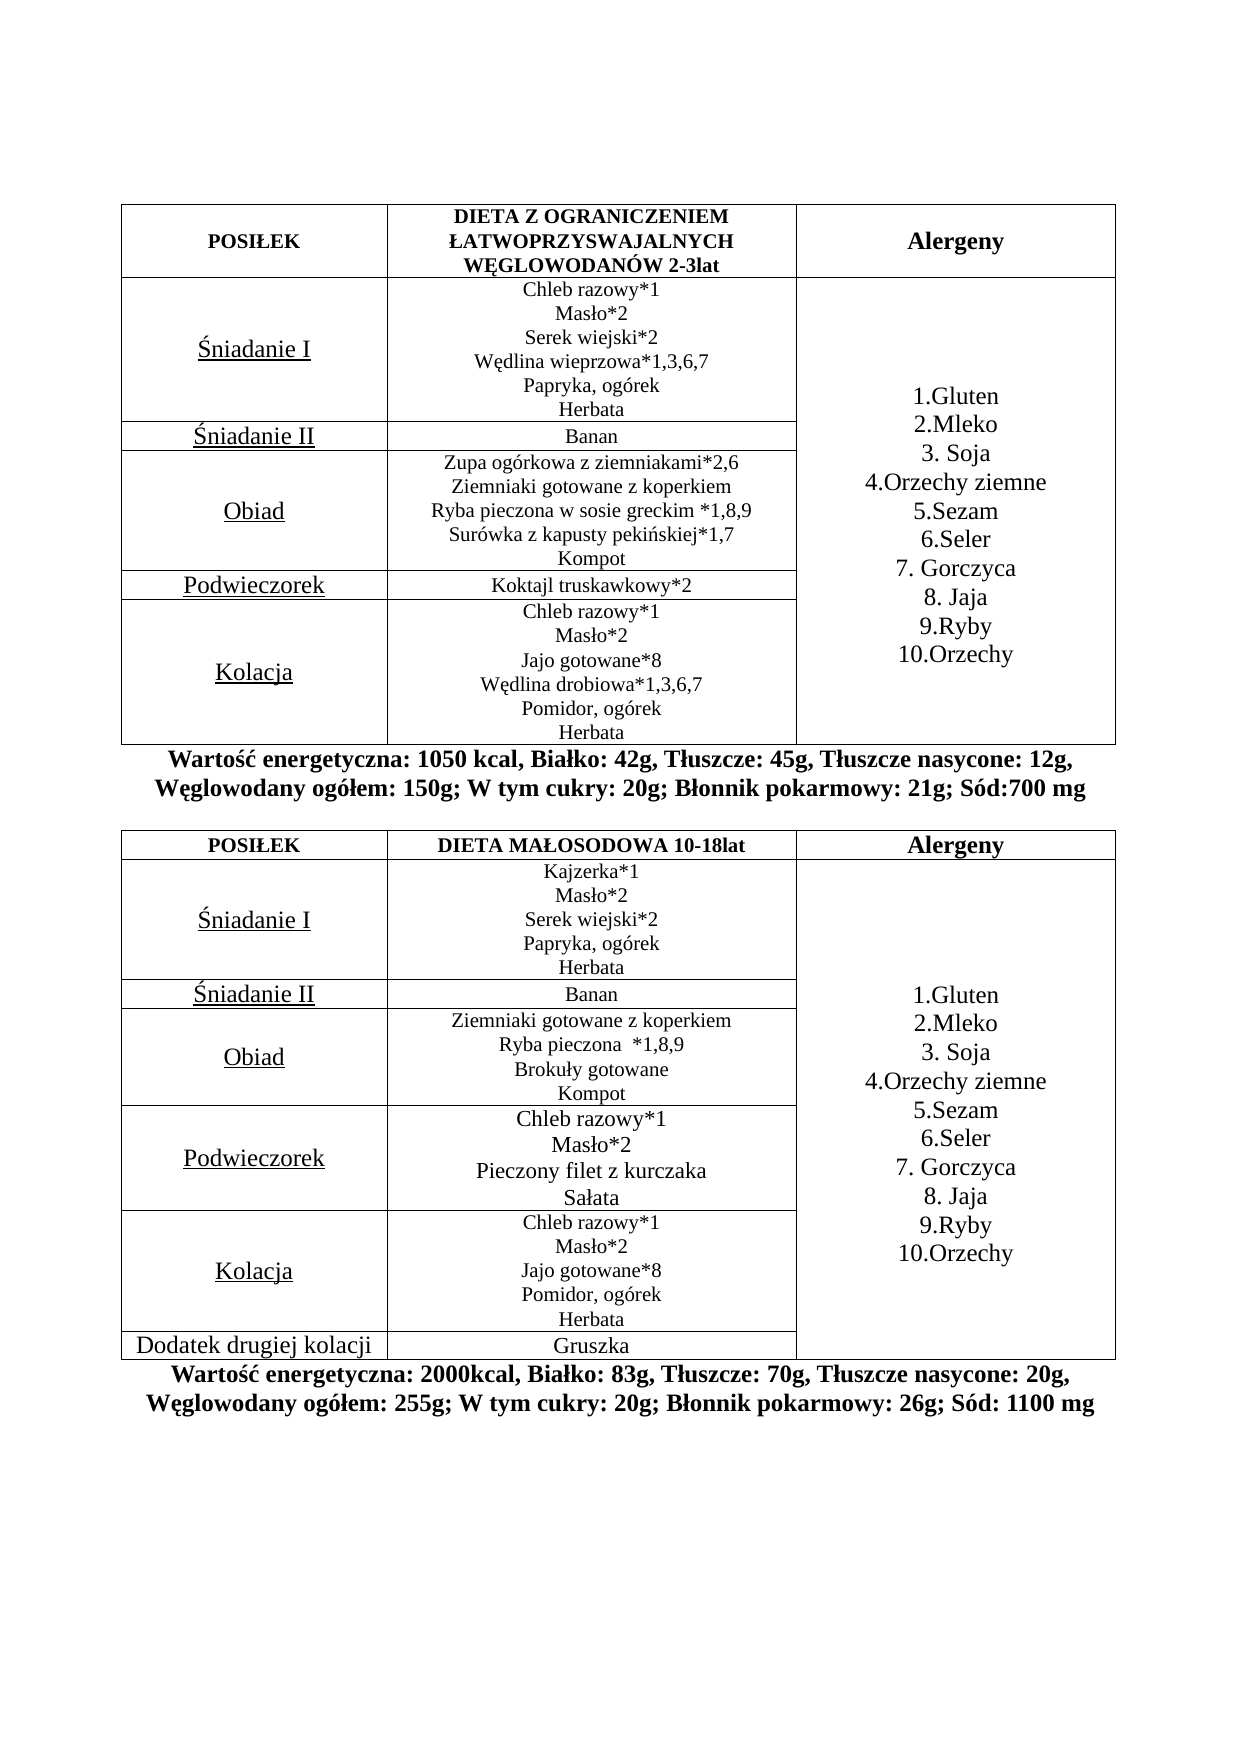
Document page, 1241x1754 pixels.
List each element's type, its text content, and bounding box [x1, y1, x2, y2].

table_cell Chleb razowy*1 Masło*2 Jajo gotowane*8 Wędlina drobiowa*1,3,6,7 Pomidor, ogórek Herbata [388, 600, 796, 744]
table_cell Śniadanie I [122, 860, 387, 979]
table_cell Śniadanie I [122, 278, 387, 421]
table_cell 1.Gluten 2.Mleko 3. Soja 4.Orzechy ziemne 5.Sezam 6.Seler 7. Gorczyca 8. Jaja 9.Ryby 10.Orzechy [797, 278, 1115, 744]
table_cell Chleb razowy*1 Masło*2 Pieczony filet z kurczaka Sałata [388, 1106, 796, 1210]
table_cell Kajzerka*1 Masło*2 Serek wiejski*2 Papryka, ogórek Herbata [388, 860, 796, 979]
table_header POSIŁEK [122, 205, 387, 277]
table_cell Śniadanie II [122, 980, 387, 1008]
table_cell Kolacja [122, 1211, 387, 1331]
table_header DIETA Z OGRANICZENIEM ŁATWOPRZYSWAJALNYCH WĘGLOWODANÓW 2-3lat [388, 205, 796, 277]
table_header DIETA MAŁOSODOWA 10-18lat [388, 831, 796, 859]
table_cell 1.Gluten 2.Mleko 3. Soja 4.Orzechy ziemne 5.Sezam 6.Seler 7. Gorczyca 8. Jaja 9.Ryby 10.Orzechy [797, 860, 1115, 1359]
table_cell Chleb razowy*1 Masło*2 Jajo gotowane*8 Pomidor, ogórek Herbata [388, 1211, 796, 1331]
table_cell Zupa ogórkowa z ziemniakami*2,6 Ziemniaki gotowane z koperkiem Ryba pieczona w sosie greckim *1,8,9 Surówka z kapusty pekińskiej*1,7 Kompot [388, 451, 796, 570]
table_header Alergeny [797, 831, 1115, 859]
table_cell Obiad [122, 1009, 387, 1104]
table_cell Gruszka [388, 1332, 796, 1359]
table_cell Koktajl truskawkowy*2 [388, 571, 796, 599]
table_cell Podwieczorek [122, 1106, 387, 1210]
table_cell Kolacja [122, 600, 387, 744]
table_cell Banan [388, 422, 796, 450]
table_cell Ziemniaki gotowane z koperkiem Ryba pieczona *1,8,9 Brokuły gotowane Kompot [388, 1009, 796, 1104]
table_cell Podwieczorek [122, 571, 387, 599]
table_cell Obiad [122, 451, 387, 570]
text Wartość energetyczna: 2000kcal, Białko: 83g, Tłuszcze: 70g, Tłuszcze nasycone: 20g, Węglowodany ogółem: 255g; W tym cukry: 20g; Błonnik pokarmowy: 26g; Sód: 1100 mg [118, 1359, 1122, 1417]
table_cell Chleb razowy*1 Masło*2 Serek wiejski*2 Wędlina wieprzowa*1,3,6,7 Papryka, ogórek Herbata [388, 278, 796, 421]
table_header POSIŁEK [122, 831, 387, 859]
text Wartość energetyczna: 1050 kcal, Białko: 42g, Tłuszcze: 45g, Tłuszcze nasycone: 12g, Węglowodany ogółem: 150g; W tym cukry: 20g; Błonnik pokarmowy: 21g; Sód:700 mg [118, 744, 1122, 801]
table_cell Dodatek drugiej kolacji [122, 1332, 387, 1359]
table_cell Banan [388, 980, 796, 1008]
table_cell Śniadanie II [122, 422, 387, 450]
table_header Alergeny [797, 205, 1115, 277]
